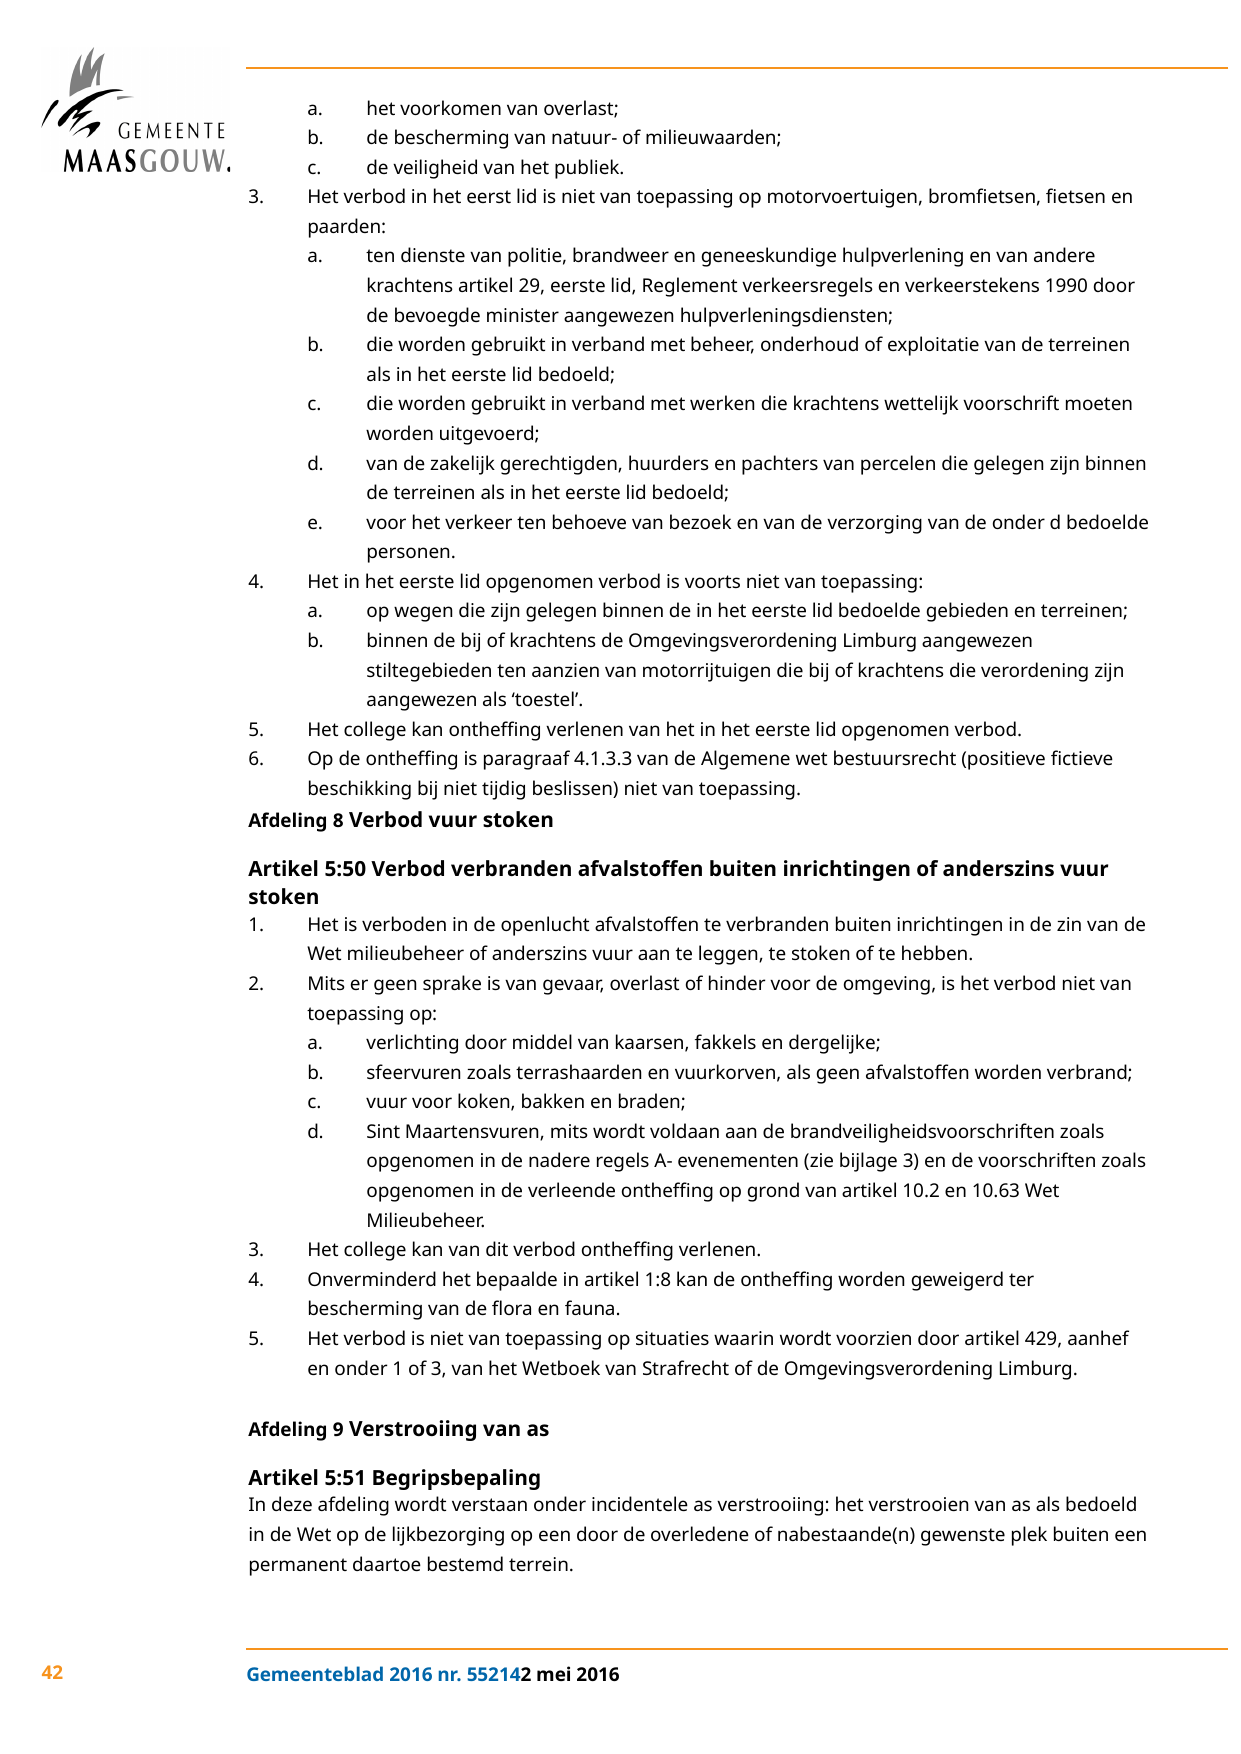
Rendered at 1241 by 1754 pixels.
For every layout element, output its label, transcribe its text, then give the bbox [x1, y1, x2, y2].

text Artikel 5:51 Begripsbepaling [248, 1463, 1152, 1492]
text Artikel 5:50 Verbod verbranden afvalstoffen buiten inrichtingen of anderszins vuur stoken [248, 854, 1152, 911]
list Onverminderd het bepaalde in artikel 1:8 kan de ontheffing worden geweigerd ter bescherming van de flora en fauna. [248, 1266, 1152, 1321]
list sfeervuren zoals terrashaarden en vuurkorven, als geen afvalstoffen worden verbrand; [307, 1059, 1152, 1084]
list Het in het eerste lid opgenomen verbod is voorts niet van toepassing: [248, 568, 1152, 594]
list Het college kan ontheffing verlenen van het in het eerste lid opgenomen verbod. [248, 716, 1152, 742]
list die worden gebruikt in verband met werken die krachtens wettelijk voorschrift moeten worden uitgevoerd; [307, 391, 1152, 446]
list Op de ontheffing is paragraaf 4.1.3.3 van de Algemene wet bestuursrecht (positieve fictieve beschikking bij niet tijdig beslissen) niet van toepassing. [248, 746, 1152, 801]
list van de zakelijk gerechtigden, huurders en pachters van percelen die gelegen zijn binnen de terreinen als in het eerste lid bedoeld; [307, 450, 1152, 505]
list Het verbod in het eerst lid is niet van toepassing op motorvoertuigen, bromfietsen, fietsen en paarden: [248, 183, 1152, 239]
list Mits er geen sprake is van gevaar, overlast of hinder voor de omgeving, is het verbod niet van toepassing op: [248, 970, 1152, 1025]
list de bescherming van natuur- of milieuwaarden; [307, 124, 1152, 150]
list voor het verkeer ten behoeve van bezoek en van de verzorging van de onder d bedoelde personen. [307, 509, 1152, 564]
list Het is verboden in de openlucht afvalstoffen te verbranden buiten inrichtingen in de zin van de Wet milieubeheer of anderszins vuur aan te leggen, te stoken of te hebben. [248, 911, 1152, 966]
list Het verbod is niet van toepassing op situaties waarin wordt voorzien door artikel 429, aanhef en onder 1 of 3, van het Wetboek van Strafrecht of de Omgevingsverordening Limburg. [248, 1325, 1152, 1380]
text In deze afdeling wordt verstaan onder incidentele as verstrooiing: het verstrooien van as als bedoeld in de Wet op de lijkbezorging op een door de overledene of nabestaande(n) gewenste plek buiten een permanent daartoe bestemd terrein. [248, 1492, 1152, 1576]
list ten dienste van politie, brandweer en geneeskundige hulpverlening en van andere krachtens artikel 29, eerste lid, Reglement verkeersregels en verkeerstekens 1990 door de bevoegde minister aangewezen hulpverleningsdiensten; [307, 243, 1152, 328]
text Afdeling 8 Verbod vuur stoken [248, 805, 1152, 833]
list Sint Maartensvuren, mits wordt voldaan aan de brandveiligheidsvoorschriften zoals opgenomen in de nadere regels A- evenementen (zie bijlage 3) en de voorschriften zoals opgenomen in de verleende ontheffing op grond van artikel 10.2 en 10.63 Wet Milieubeheer. [307, 1118, 1152, 1232]
list binnen de bij of krachtens de Omgevingsverordening Limburg aangewezen stiltegebieden ten aanzien van motorrijtuigen die bij of krachtens die verordening zijn aangewezen als ‘toestel’. [307, 627, 1152, 712]
list verlichting door middel van kaarsen, fakkels en dergelijke; [307, 1029, 1152, 1055]
list het voorkomen van overlast; [307, 95, 1152, 121]
list de veiligheid van het publiek. [307, 154, 1152, 180]
text Afdeling 9 Verstrooiing van as [248, 1414, 1152, 1442]
list Het college kan van dit verbod ontheffing verlenen. [248, 1236, 1152, 1262]
picture [41, 47, 231, 172]
list die worden gebruikt in verband met beheer, onderhoud of exploitatie van de terreinen als in het eerste lid bedoeld; [307, 331, 1152, 387]
list vuur voor koken, bakken en braden; [307, 1088, 1152, 1114]
list op wegen die zijn gelegen binnen de in het eerste lid bedoelde gebieden en terreinen; [307, 598, 1152, 623]
